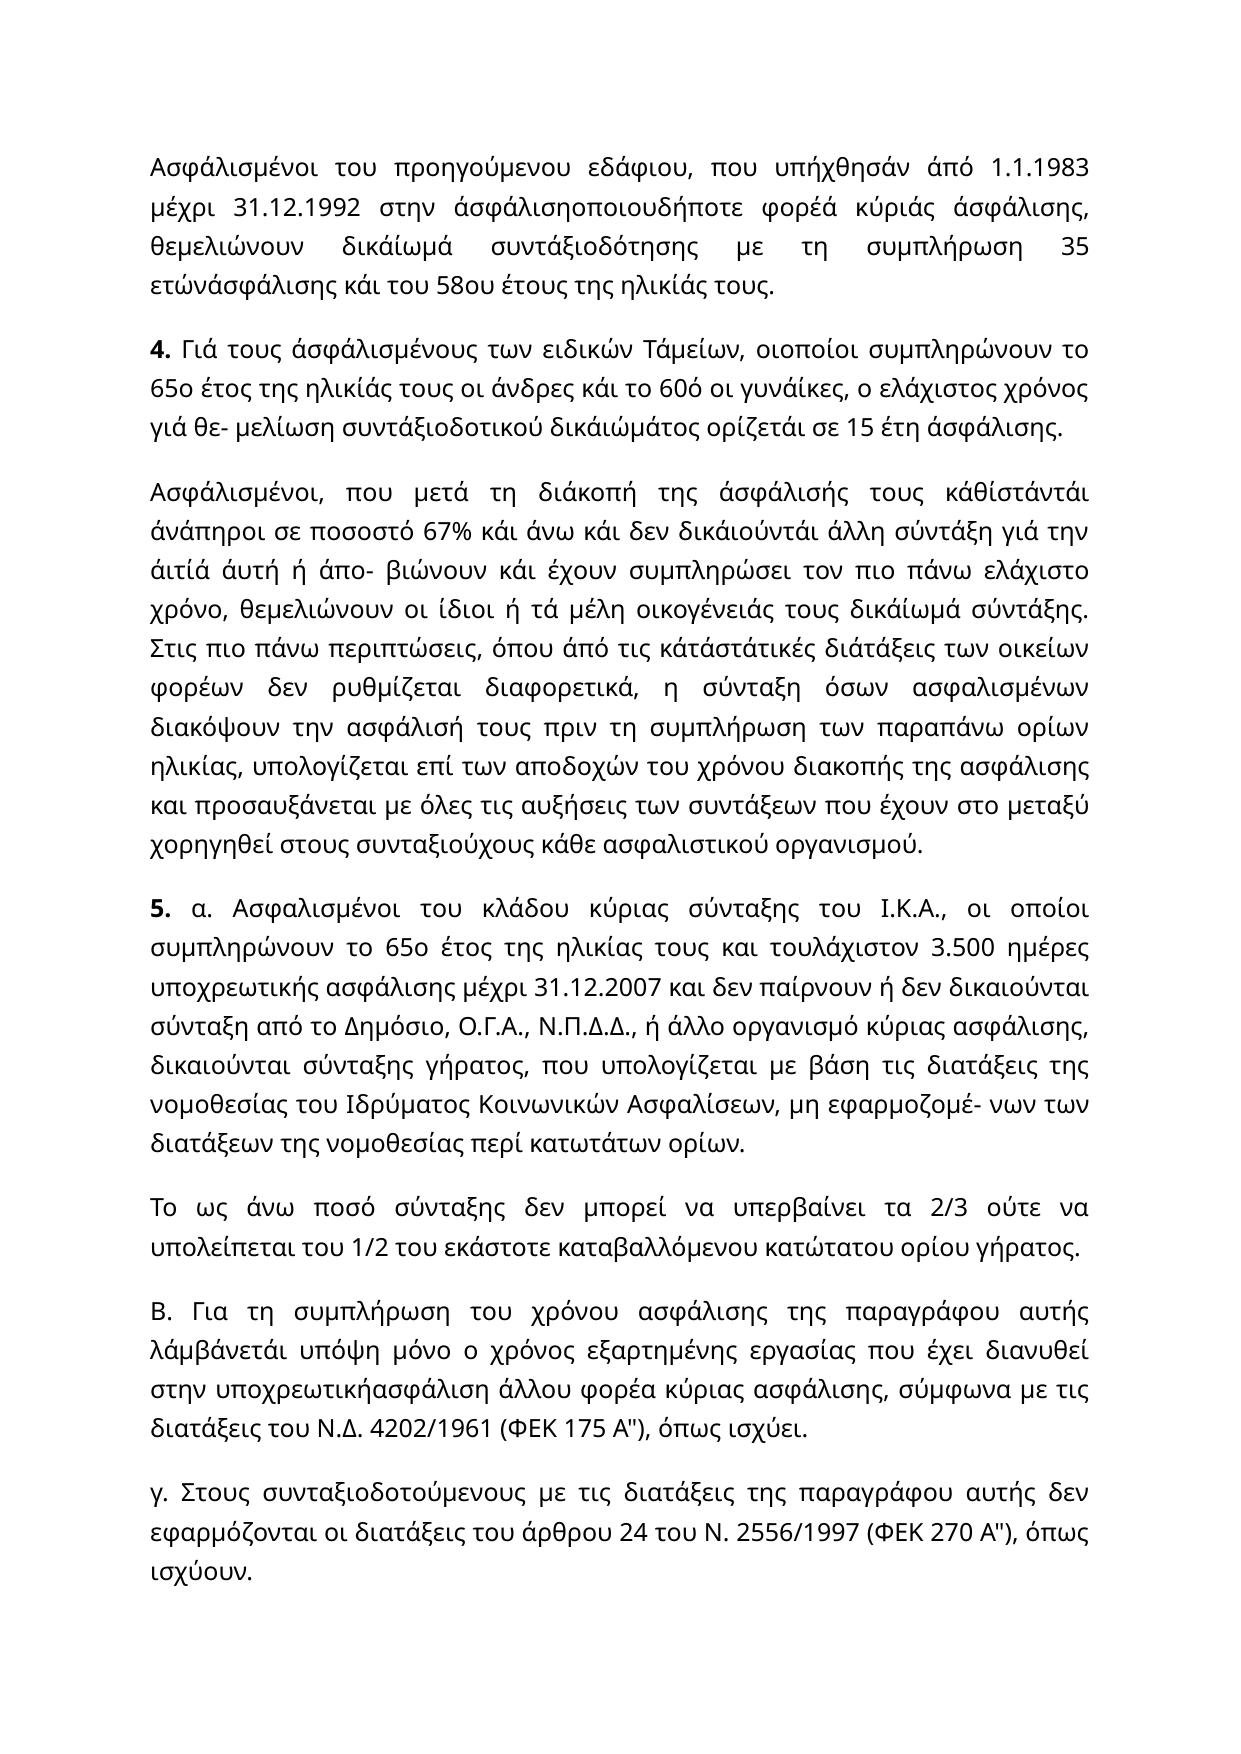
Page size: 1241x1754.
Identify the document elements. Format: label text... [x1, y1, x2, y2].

text Το ως άνω ποσό σύνταξης δεν μπορεί να υπερβαίνει τα 2/3 ούτε να υπολείπεται του 1/2 του εκάστοτε καταβαλλόμενου κατώτατου ορίου γήρατος. [150, 1190, 1090, 1263]
text γ. Στους συνταξιοδοτούμενους με τις διατάξεις της παραγράφου αυτής δεν εφαρμόζονται οι διατάξεις του άρθρου 24 του Ν. 2556/1997 (ΦΕΚ 270 Α"), όπως ισχύουν. [150, 1475, 1090, 1587]
text Ασφάλισμένοι του προηγούμενου εδάφιου, που υπήχθησάν άπό 1.1.1983 μέχρι 31.12.1992 στην άσφάλισηοποιουδήποτε φορέά κύριάς άσφάλισης, θεμελιώνουν δικάίωμά συντάξιοδότησης με τη συμπλήρωση 35 ετώνάσφάλισης κάι του 58ου έτους της ηλικίάς τους. [150, 150, 1090, 302]
text Ασφάλισμένοι, που μετά τη διάκοπή της άσφάλισής τους κάθίστάντάι άνάπηροι σε ποσοστό 67% κάι άνω κάι δεν δικάιούντάι άλλη σύντάξη γιά την άιτίά άυτή ή άπο- βιώνουν κάι έχουν συμπληρώσει τον πιο πάνω ελάχιστο χρόνο, θεμελιώνουν οι ίδιοι ή τά μέλη οικογένειάς τους δικάίωμά σύντάξης. Στις πιο πάνω περιπτώσεις, όπου άπό τις κάτάστάτικές διάτάξεις των οικείων φορέων δεν ρυθμίζεται διαφορετικά, η σύνταξη όσων ασφαλισμένων διακόψουν την ασφάλισή τους πριν τη συμπλήρωση των παραπάνω ορίων ηλικίας, υπολογίζεται επί των αποδοχών του χρόνου διακοπής της ασφάλισης και προσαυξάνεται με όλες τις αυξήσεις των συντάξεων που έχουν στο μεταξύ χορηγηθεί στους συνταξιούχους κάθε ασφαλιστικού οργανισμού. [150, 474, 1090, 861]
text 5. α. Ασφαλισμένοι του κλάδου κύριας σύνταξης του I.K.A., οι οποίοι συμπληρώνουν το 65ο έτος της ηλικίας τους και τουλάχιστον 3.500 ημέρες υποχρεωτικής ασφάλισης μέχρι 31.12.2007 και δεν παίρνουν ή δεν δικαιούνται σύνταξη από το Δημόσιο, Ο.Γ.Α., Ν.Π.Δ.Δ., ή άλλο οργανισμό κύριας ασφάλισης, δικαιούνται σύνταξης γήρατος, που υπολογίζεται με βάση τις διατάξεις της νομοθεσίας του Ιδρύματος Κοινωνικών Ασφαλίσεων, μη εφαρμοζομέ- νων των διατάξεων της νομοθεσίας περί κατωτάτων ορίων. [150, 891, 1090, 1160]
text 4. Γιά τους άσφάλισμένους των ειδικών Τάμείων, οιοποίοι συμπληρώνουν το 65ο έτος της ηλικίάς τους οι άνδρες κάι το 60ό οι γυνάίκες, ο ελάχιστος χρόνος γιά θε- μελίωση συντάξιοδοτικού δικάιώμάτος ορίζετάι σε 15 έτη άσφάλισης. [150, 332, 1090, 444]
text Β. Για τη συμπλήρωση του χρόνου ασφάλισης της παραγράφου αυτής λάμβάνετάι υπόψη μόνο ο χρόνος εξαρτημένης εργασίας που έχει διανυθεί στην υποχρεωτικήασφάλιση άλλου φορέα κύριας ασφάλισης, σύμφωνα με τις διατάξεις του Ν.Δ. 4202/1961 (ΦΕΚ 175 Α"), όπως ισχύει. [150, 1293, 1090, 1445]
